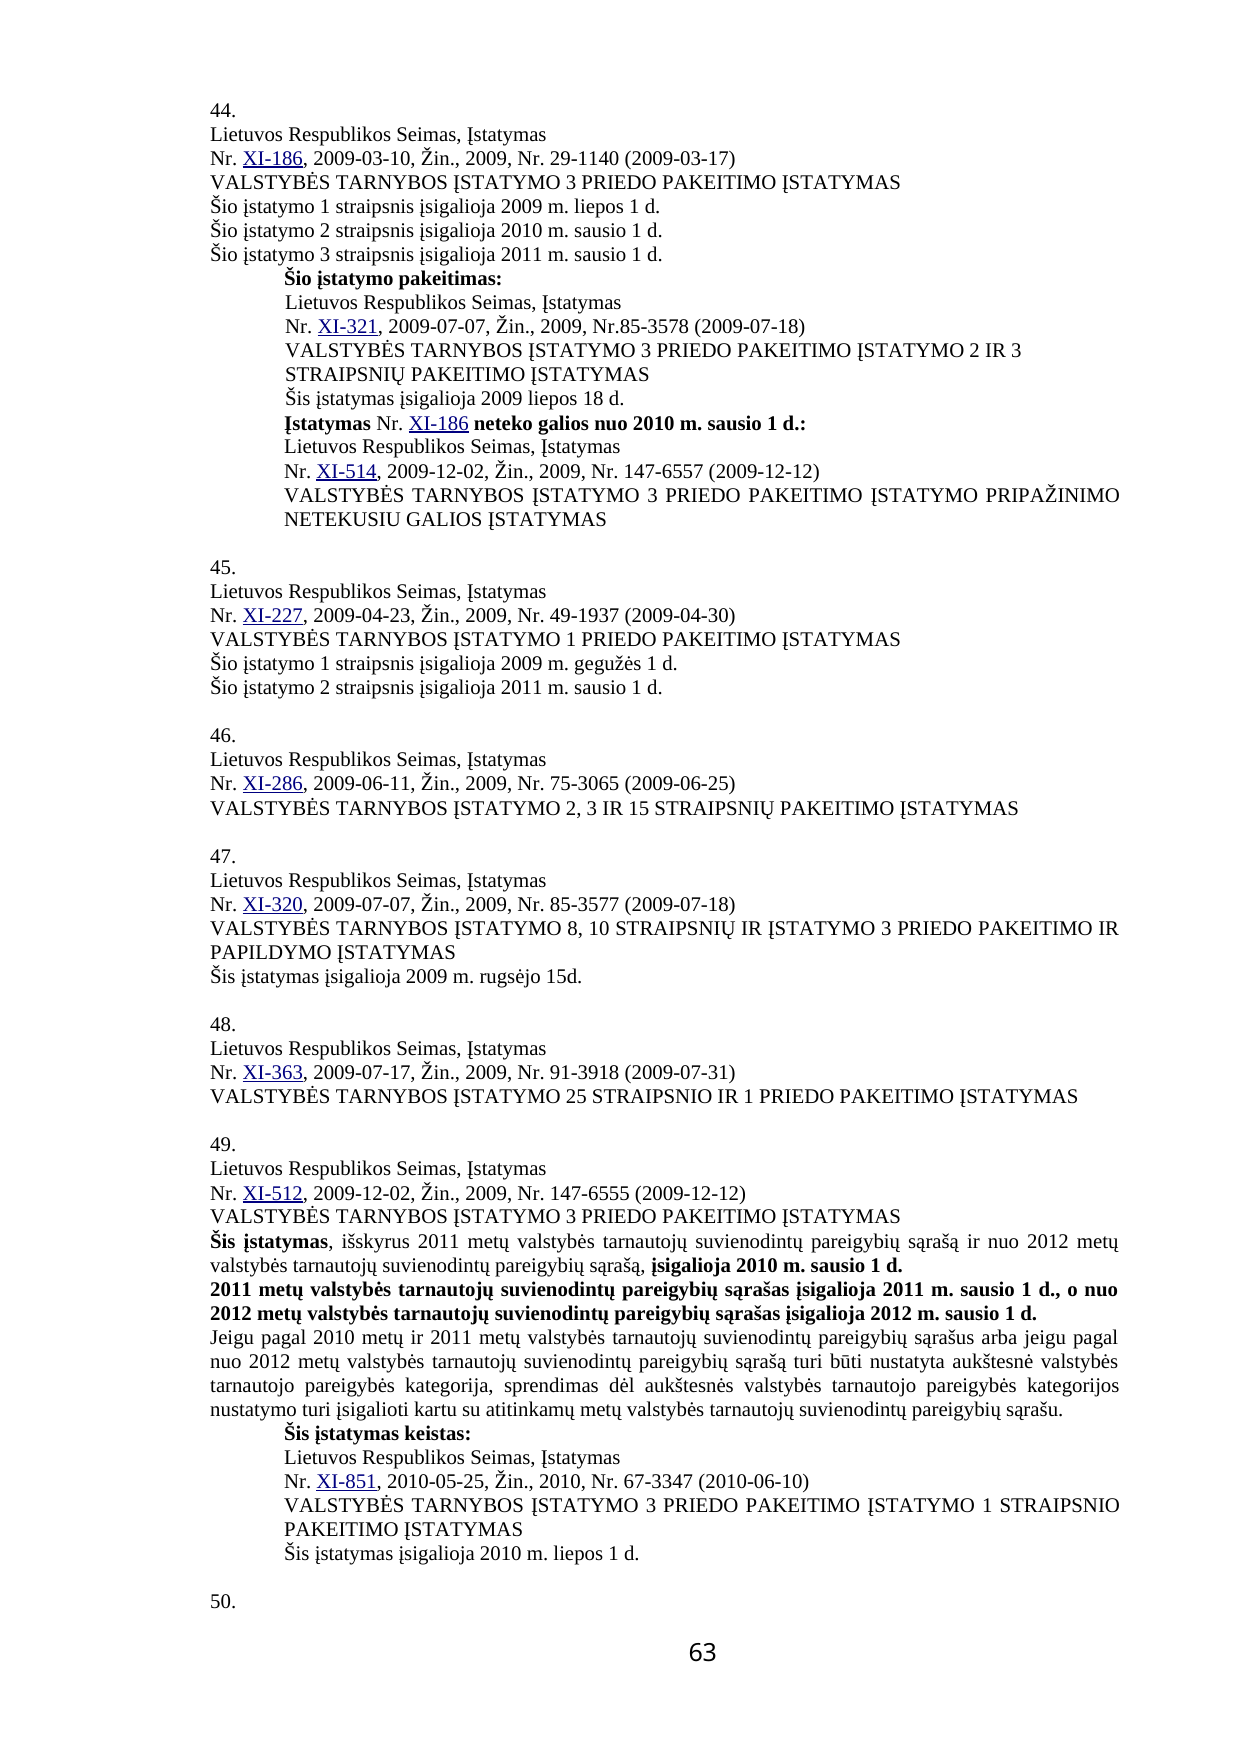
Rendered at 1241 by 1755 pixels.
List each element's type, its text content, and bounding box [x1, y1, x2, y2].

text VALSTYBĖS TARNYBOS ĮSTATYMO 1 PRIEDO PAKEITIMO ĮSTATYMAS [210, 627, 1120, 651]
text VALSTYBĖS TARNYBOS ĮSTATYMO 3 PRIEDO PAKEITIMO ĮSTATYMO 2 IR 3 STRAIPSNIŲ PAKEITIMO ĮSTATYMAS [285, 338, 1120, 386]
text Nr. XI-227, 2009-04-23, Žin., 2009, Nr. 49-1937 (2009-04-30) [210, 603, 1120, 627]
text VALSTYBĖS TARNYBOS ĮSTATYMO 25 STRAIPSNIO IR 1 PRIEDO PAKEITIMO ĮSTATYMAS [210, 1084, 1120, 1108]
text Nr. XI-320, 2009-07-07, Žin., 2009, Nr. 85-3577 (2009-07-18) [210, 892, 1120, 916]
text 49. [210, 1132, 1120, 1156]
text 47. [210, 843, 1120, 868]
text Nr. XI-514, 2009-12-02, Žin., 2009, Nr. 147-6557 (2009-12-12) [210, 458, 1120, 483]
text Jeigu pagal 2010 metų ir 2011 metų valstybės tarnautojų suvienodintų pareigybių sąrašus arba jeigu pagal nuo 2012 metų valstybės tarnautojų suvienodintų pareigybių sąrašą turi būti nustatyta aukštesnė valstybės tarnautojo pareigybės kategorija, sprendimas dėl aukštesnės valstybės tarnautojo pareigybės kategorijos nustatymo turi įsigalioti kartu su atitinkamų metų valstybės tarnautojų suvienodintų pareigybių sąrašu. [210, 1325, 1120, 1421]
text 50. [210, 1589, 1120, 1613]
text Šio įstatymo 2 straipsnis įsigalioja 2011 m. sausio 1 d. [210, 675, 1121, 699]
text Nr. XI-851, 2010-05-25, Žin., 2010, Nr. 67-3347 (2010-06-10) [210, 1469, 1120, 1493]
text VALSTYBĖS TARNYBOS ĮSTATYMO 3 PRIEDO PAKEITIMO ĮSTATYMO PRIPAŽINIMO NETEKUSIU GALIOS ĮSTATYMAS [284, 483, 1120, 531]
text Lietuvos Respublikos Seimas, Įstatymas [210, 1445, 1120, 1469]
text 2011 metų valstybės tarnautojų suvienodintų pareigybių sąrašas įsigalioja 2011 m. sausio 1 d., o nuo 2012 metų valstybės tarnautojų suvienodintų pareigybių sąrašas įsigalioja 2012 m. sausio 1 d. [210, 1277, 1120, 1325]
text 45. [210, 555, 1120, 579]
text Lietuvos Respublikos Seimas, Įstatymas [210, 1156, 1120, 1180]
text Lietuvos Respublikos Seimas, Įstatymas [210, 747, 1120, 771]
text Nr. XI-363, 2009-07-17, Žin., 2009, Nr. 91-3918 (2009-07-31) [210, 1060, 1120, 1084]
text Šis įstatymas keistas: [210, 1421, 1120, 1445]
text Lietuvos Respublikos Seimas, Įstatymas [210, 434, 1120, 458]
text Nr. XI-186, 2009-03-10, Žin., 2009, Nr. 29-1140 (2009-03-17) [210, 146, 1120, 170]
text 48. [210, 1012, 1120, 1036]
text Lietuvos Respublikos Seimas, Įstatymas [210, 122, 1120, 146]
text VALSTYBĖS TARNYBOS ĮSTATYMO 3 PRIEDO PAKEITIMO ĮSTATYMO 1 STRAIPSNIO PAKEITIMO ĮSTATYMAS [284, 1493, 1120, 1541]
text Lietuvos Respublikos Seimas, Įstatymas [210, 1036, 1120, 1060]
text VALSTYBĖS TARNYBOS ĮSTATYMO 8, 10 STRAIPSNIŲ IR ĮSTATYMO 3 PRIEDO PAKEITIMO IR PAPILDYMO ĮSTATYMAS [210, 916, 1120, 964]
text VALSTYBĖS TARNYBOS ĮSTATYMO 2, 3 IR 15 STRAIPSNIŲ PAKEITIMO ĮSTATYMAS [210, 795, 1120, 819]
text Šio įstatymo pakeitimas: [210, 266, 1120, 290]
text Šis įstatymas, išskyrus 2011 metų valstybės tarnautojų suvienodintų pareigybių sąrašą ir nuo 2012 metų valstybės tarnautojų suvienodintų pareigybių sąrašą, įsigalioja 2010 m. sausio 1 d. [210, 1228, 1120, 1277]
text Įstatymas Nr. XI-186 neteko galios nuo 2010 m. sausio 1 d.: [210, 410, 1120, 434]
text Nr. XI-286, 2009-06-11, Žin., 2009, Nr. 75-3065 (2009-06-25) [210, 771, 1120, 795]
text 44. [210, 98, 1120, 122]
text Šio įstatymo 1 straipsnis įsigalioja 2009 m. gegužės 1 d. [210, 651, 1121, 675]
text Lietuvos Respublikos Seimas, Įstatymas [210, 868, 1120, 892]
text Nr. XI-321, 2009-07-07, Žin., 2009, Nr.85-3578 (2009-07-18) [210, 314, 1120, 338]
text Lietuvos Respublikos Seimas, Įstatymas [210, 579, 1120, 603]
text Šis įstatymas įsigalioja 2009 liepos 18 d. [285, 386, 1120, 410]
text 46. [210, 723, 1120, 747]
text Šio įstatymo 2 straipsnis įsigalioja 2010 m. sausio 1 d. [210, 218, 1120, 242]
text Šio įstatymo 1 straipsnis įsigalioja 2009 m. liepos 1 d. [210, 194, 1120, 218]
text Šio įstatymo 3 straipsnis įsigalioja 2011 m. sausio 1 d. [210, 242, 1120, 266]
text Lietuvos Respublikos Seimas, Įstatymas [210, 290, 1120, 314]
text VALSTYBĖS TARNYBOS ĮSTATYMO 3 PRIEDO PAKEITIMO ĮSTATYMAS [210, 170, 1120, 194]
text Nr. XI-512, 2009-12-02, Žin., 2009, Nr. 147-6555 (2009-12-12) [210, 1180, 1120, 1204]
text Šis įstatymas įsigalioja 2010 m. liepos 1 d. [210, 1541, 1120, 1565]
text VALSTYBĖS TARNYBOS ĮSTATYMO 3 PRIEDO PAKEITIMO ĮSTATYMAS [210, 1204, 1120, 1228]
text Šis įstatymas įsigalioja 2009 m. rugsėjo 15d. [210, 964, 1120, 988]
